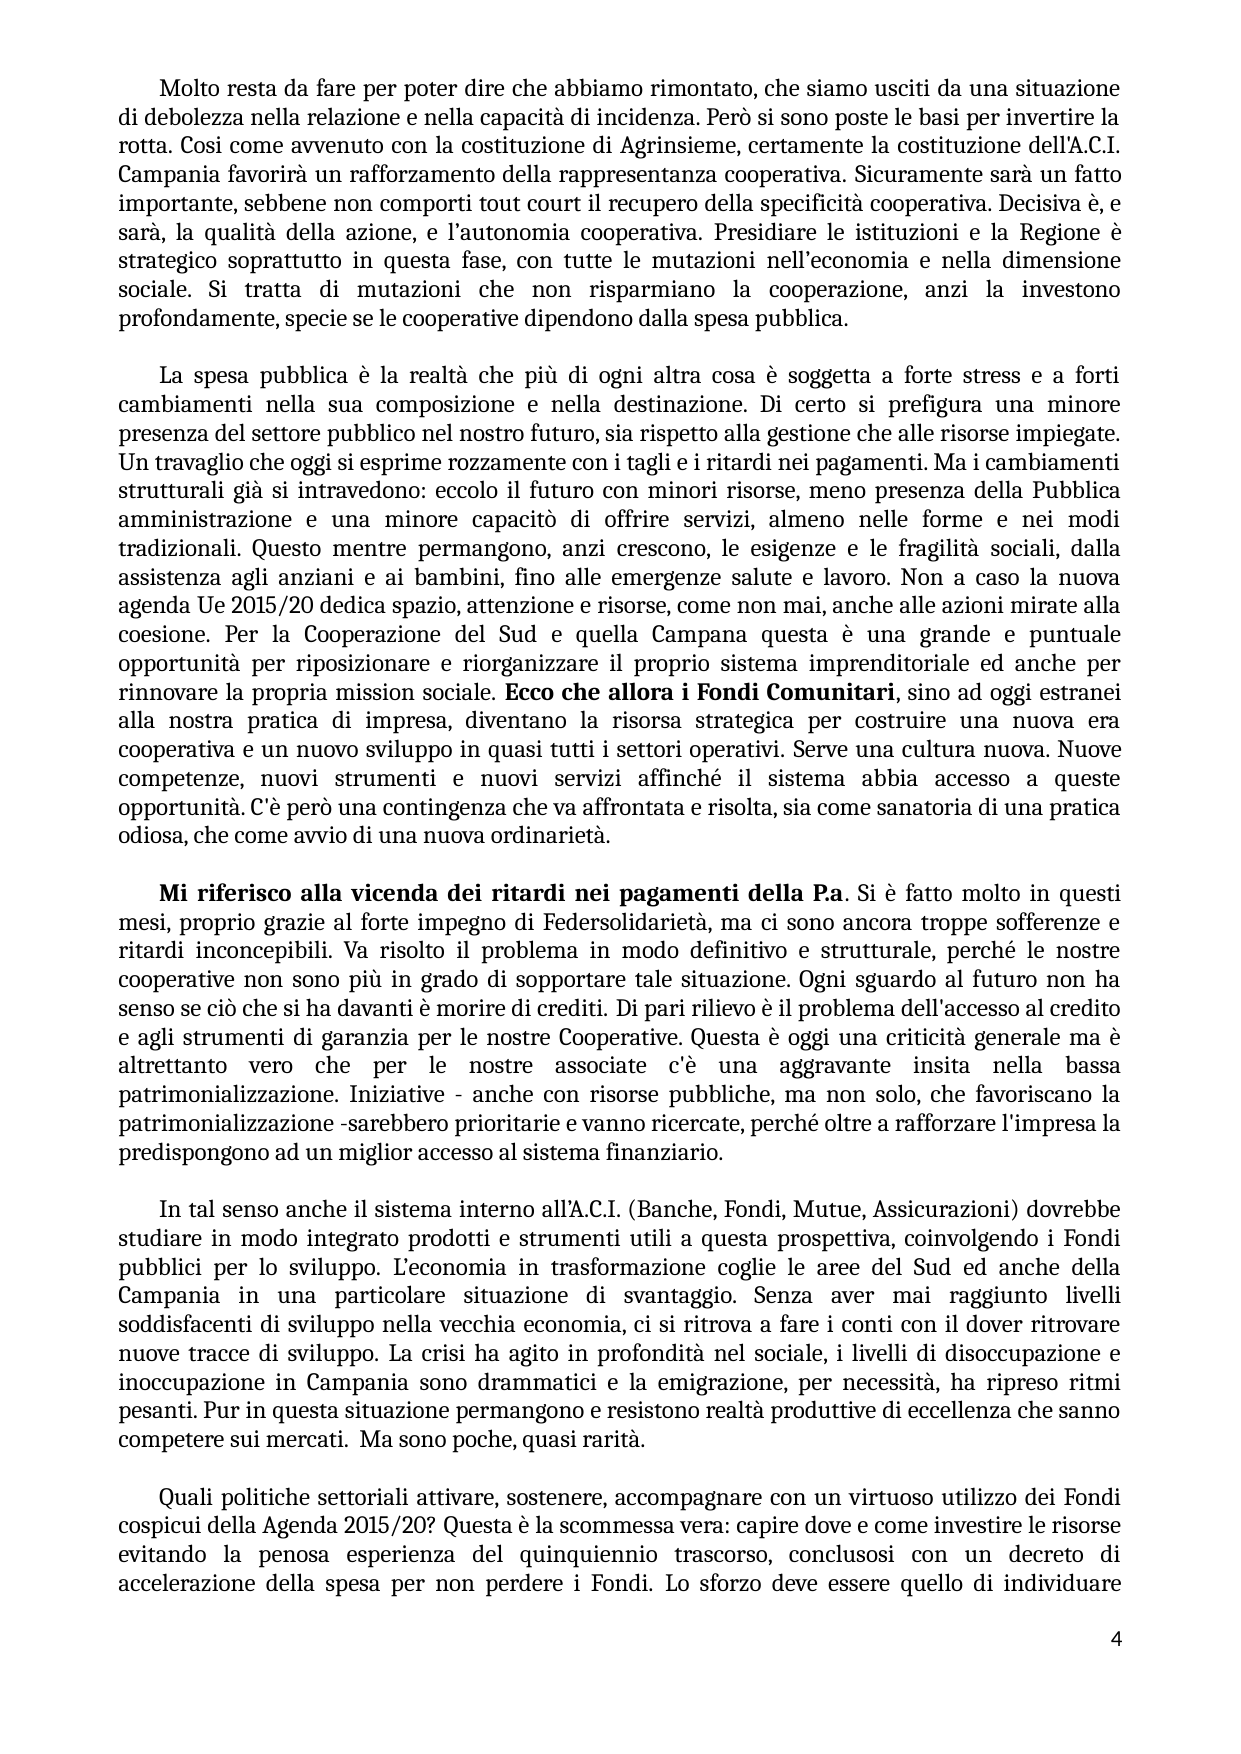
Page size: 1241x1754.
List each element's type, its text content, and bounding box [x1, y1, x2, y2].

text In tal senso anche il sistema interno all’A.C.I. (Banche, Fondi, Mutue, Assicurazioni) dovrebbe studiare in modo integrato prodotti e strumenti utili a questa prospettiva, coinvolgendo i Fondi pubblici per lo sviluppo. L’economia in trasformazione coglie le aree del Sud ed anche della Campania in una particolare situazione di svantaggio. Senza aver mai raggiunto livelli soddisfacenti di sviluppo nella vecchia economia, ci si ritrova a fare i conti con il dover ritrovare nuove tracce di sviluppo. La crisi ha agito in profondità nel sociale, i livelli di disoccupazione e inoccupazione in Campania sono drammatici e la emigrazione, per necessità, ha ripreso ritmi pesanti. Pur in questa situazione permangono e resistono realtà produttive di eccellenza che sanno competere sui mercati. Ma sono poche, quasi rarità. [118, 1195, 1122, 1454]
text Mi riferisco alla vicenda dei ritardi nei pagamenti della P.a. Si è fatto molto in questi mesi, proprio grazie al forte impegno di Federsolidarietà, ma ci sono ancora troppe sofferenze e ritardi inconcepibili. Va risolto il problema in modo definitivo e strutturale, perché le nostre cooperative non sono più in grado di sopportare tale situazione. Ogni sguardo al futuro non ha senso se ciò che si ha davanti è morire di crediti. Di pari rilievo è il problema dell'accesso al credito e agli strumenti di garanzia per le nostre Cooperative. Questa è oggi una criticità generale ma è altrettanto vero che per le nostre associate c'è una aggravante insita nella bassa patrimonializzazione. Iniziative - anche con risorse pubbliche, ma non solo, che favoriscano la patrimonializzazione -sarebbero prioritarie e vanno ricercate, perché oltre a rafforzare l'impresa la predispongono ad un miglior accesso al sistema finanziario. [118, 879, 1122, 1166]
text Quali politiche settoriali attivare, sostenere, accompagnare con un virtuoso utilizzo dei Fondi cospicui della Agenda 2015/20? Questa è la scommessa vera: capire dove e come investire le risorse evitando la penosa esperienza del quinquiennio trascorso, conclusosi con un decreto di accelerazione della spesa per non perdere i Fondi. Lo sforzo deve essere quello di individuare [118, 1482, 1122, 1597]
text La spesa pubblica è la realtà che più di ogni altra cosa è soggetta a forte stress e a forti cambiamenti nella sua composizione e nella destinazione. Di certo si prefigura una minore presenza del settore pubblico nel nostro futuro, sia rispetto alla gestione che alle risorse impiegate. Un travaglio che oggi si esprime rozzamente con i tagli e i ritardi nei pagamenti. Ma i cambiamenti strutturali già si intravedono: eccolo il futuro con minori risorse, meno presenza della Pubblica amministrazione e una minore capacitò di offrire servizi, almeno nelle forme e nei modi tradizionali. Questo mentre permangono, anzi crescono, le esigenze e le fragilità sociali, dalla assistenza agli anziani e ai bambini, fino alle emergenze salute e lavoro. Non a caso la nuova agenda Ue 2015/20 dedica spazio, attenzione e risorse, come non mai, anche alle azioni mirate alla coesione. Per la Cooperazione del Sud e quella Campana questa è una grande e puntuale opportunità per riposizionare e riorganizzare il proprio sistema imprenditoriale ed anche per rinnovare la propria mission sociale. Ecco che allora i Fondi Comunitari, sino ad oggi estranei alla nostra pratica di impresa, diventano la risorsa strategica per costruire una nuova era cooperativa e un nuovo sviluppo in quasi tutti i settori operativi. Serve una cultura nuova. Nuove competenze, nuovi strumenti e nuovi servizi affinché il sistema abbia accesso a queste opportunità. C'è però una contingenza che va affrontata e risolta, sia come sanatoria di una pratica odiosa, che come avvio di una nuova ordinarietà. [118, 361, 1122, 850]
text Molto resta da fare per poter dire che abbiamo rimontato, che siamo usciti da una situazione di debolezza nella relazione e nella capacità di incidenza. Però si sono poste le basi per invertire la rotta. Cosi come avvenuto con la costituzione di Agrinsieme, certamente la costituzione dell'A.C.I. Campania favorirà un rafforzamento della rappresentanza cooperativa. Sicuramente sarà un fatto importante, sebbene non comporti tout court il recupero della specificità cooperativa. Decisiva è, e sarà, la qualità della azione, e l’autonomia cooperativa. Presidiare le istituzioni e la Regione è strategico soprattutto in questa fase, con tutte le mutazioni nell’economia e nella dimensione sociale. Si tratta di mutazioni che non risparmiano la cooperazione, anzi la investono profondamente, specie se le cooperative dipendono dalla spesa pubblica. [118, 74, 1122, 332]
